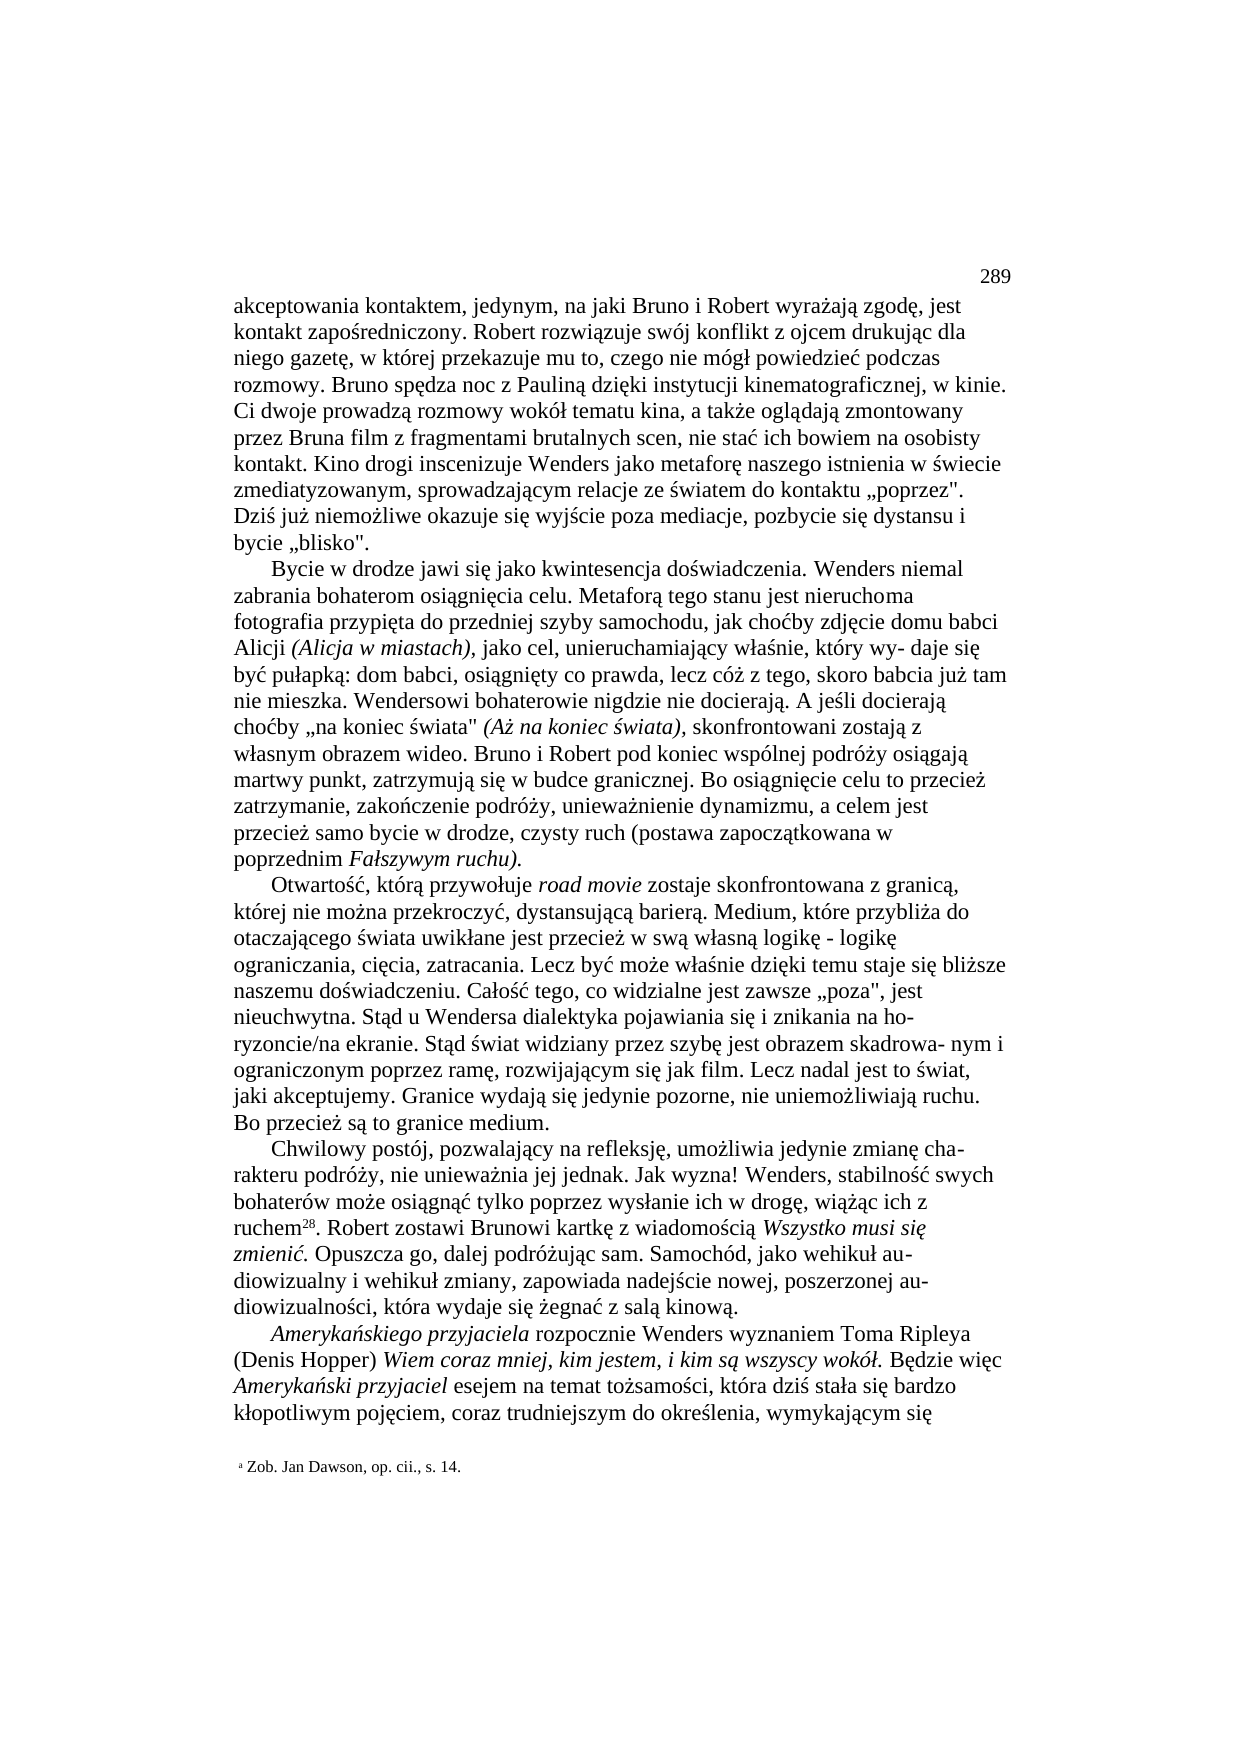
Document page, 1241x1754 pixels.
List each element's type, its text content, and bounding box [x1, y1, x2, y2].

text Amerykańskiego przyjaciela rozpocznie Wenders wyznaniem Toma Ripleya (Denis Hopper) Wiem coraz mniej, kim jestem, i kim są wszyscy wokół. Będzie więc Amerykański przyjaciel esejem na temat tożsamości, która dziś stała się bardzo kłopotliwym pojęciem, coraz trudniejszym do określenia, wymykającym się [233, 1319, 1008, 1425]
text akceptowania kontaktem, jedynym, na jaki Bruno i Robert wyrażają zgodę, jest kontakt zapośredniczony. Robert rozwiązuje swój konflikt z ojcem drukując dla niego gazetę, w której przekazuje mu to, czego nie mógł powiedzieć pod­czas rozmowy. Bruno spędza noc z Pauliną dzięki instytucji kinematograficz­nej, w kinie. Ci dwoje prowadzą rozmowy wokół tematu kina, a także oglą­dają zmontowany przez Bruna film z fragmentami brutalnych scen, nie stać ich bowiem na osobisty kontakt. Kino drogi inscenizuje Wenders jako meta­forę naszego istnienia w świecie zmediatyzowanym, sprowadzającym relacje ze światem do kontaktu „poprzez". Dziś już niemożliwe okazuje się wyjście poza mediacje, pozbycie się dystansu i bycie „blisko". [233, 292, 1008, 555]
text Otwartość, którą przywołuje road movie zostaje skonfrontowana z granicą, której nie można przekroczyć, dystansującą barierą. Medium, które przybliża do otaczającego świata uwikłane jest przecież w swą własną logikę - logikę ograniczania, cięcia, zatracania. Lecz być może właśnie dzięki temu staje się bliższe naszemu doświadczeniu. Całość tego, co widzialne jest zawsze „poza", jest nieuchwytna. Stąd u Wendersa dialektyka pojawiania się i znikania na ho- ryzoncie/na ekranie. Stąd świat widziany przez szybę jest obrazem skadrowa- nym i ograniczonym poprzez ramę, rozwijającym się jak film. Lecz nadal jest to świat, jaki akceptujemy. Granice wydają się jedynie pozorne, nie uniemoż­liwiają ruchu. Bo przecież są to granice medium. [233, 872, 1008, 1135]
text Chwilowy postój, pozwalający na refleksję, umożliwia jedynie zmianę cha­rakteru podróży, nie unieważnia jej jednak. Jak wyzna! Wenders, stabilność swych bohaterów może osiągnąć tylko poprzez wysłanie ich w drogę, wiążąc ich z ruchem28. Robert zostawi Brunowi kartkę z wiadomością Wszystko musi się zmienić. Opuszcza go, dalej podróżując sam. Samochód, jako wehikuł au­diowizualny i wehikuł zmiany, zapowiada nadejście nowej, poszerzonej au- diowizualności, która wydaje się żegnać z salą kinową. [233, 1135, 1008, 1319]
text Bycie w drodze jawi się jako kwintesencja doświadczenia. Wenders nie­mal zabrania bohaterom osiągnięcia celu. Metaforą tego stanu jest nierucho­ma fotografia przypięta do przedniej szyby samochodu, jak choćby zdjęcie domu babci Alicji (Alicja w miastach), jako cel, unieruchamiający właśnie, który wy- daje się być pułapką: dom babci, osiągnięty co prawda, lecz cóż z tego, skoro babcia już tam nie mieszka. Wendersowi bohaterowie nigdzie nie docierają. A jeśli docierają choćby „na koniec świata" (Aż na koniec świata), skonfronto­wani zostają z własnym obrazem wideo. Bruno i Robert pod koniec wspólnej podróży osiągają martwy punkt, zatrzymują się w budce granicznej. Bo osią­gnięcie celu to przecież zatrzymanie, zakończenie podróży, unieważnienie dy­namizmu, a celem jest przecież samo bycie w drodze, czysty ruch (postawa zapoczątkowana w poprzednim Fałszywym ruchu). [233, 555, 1008, 872]
